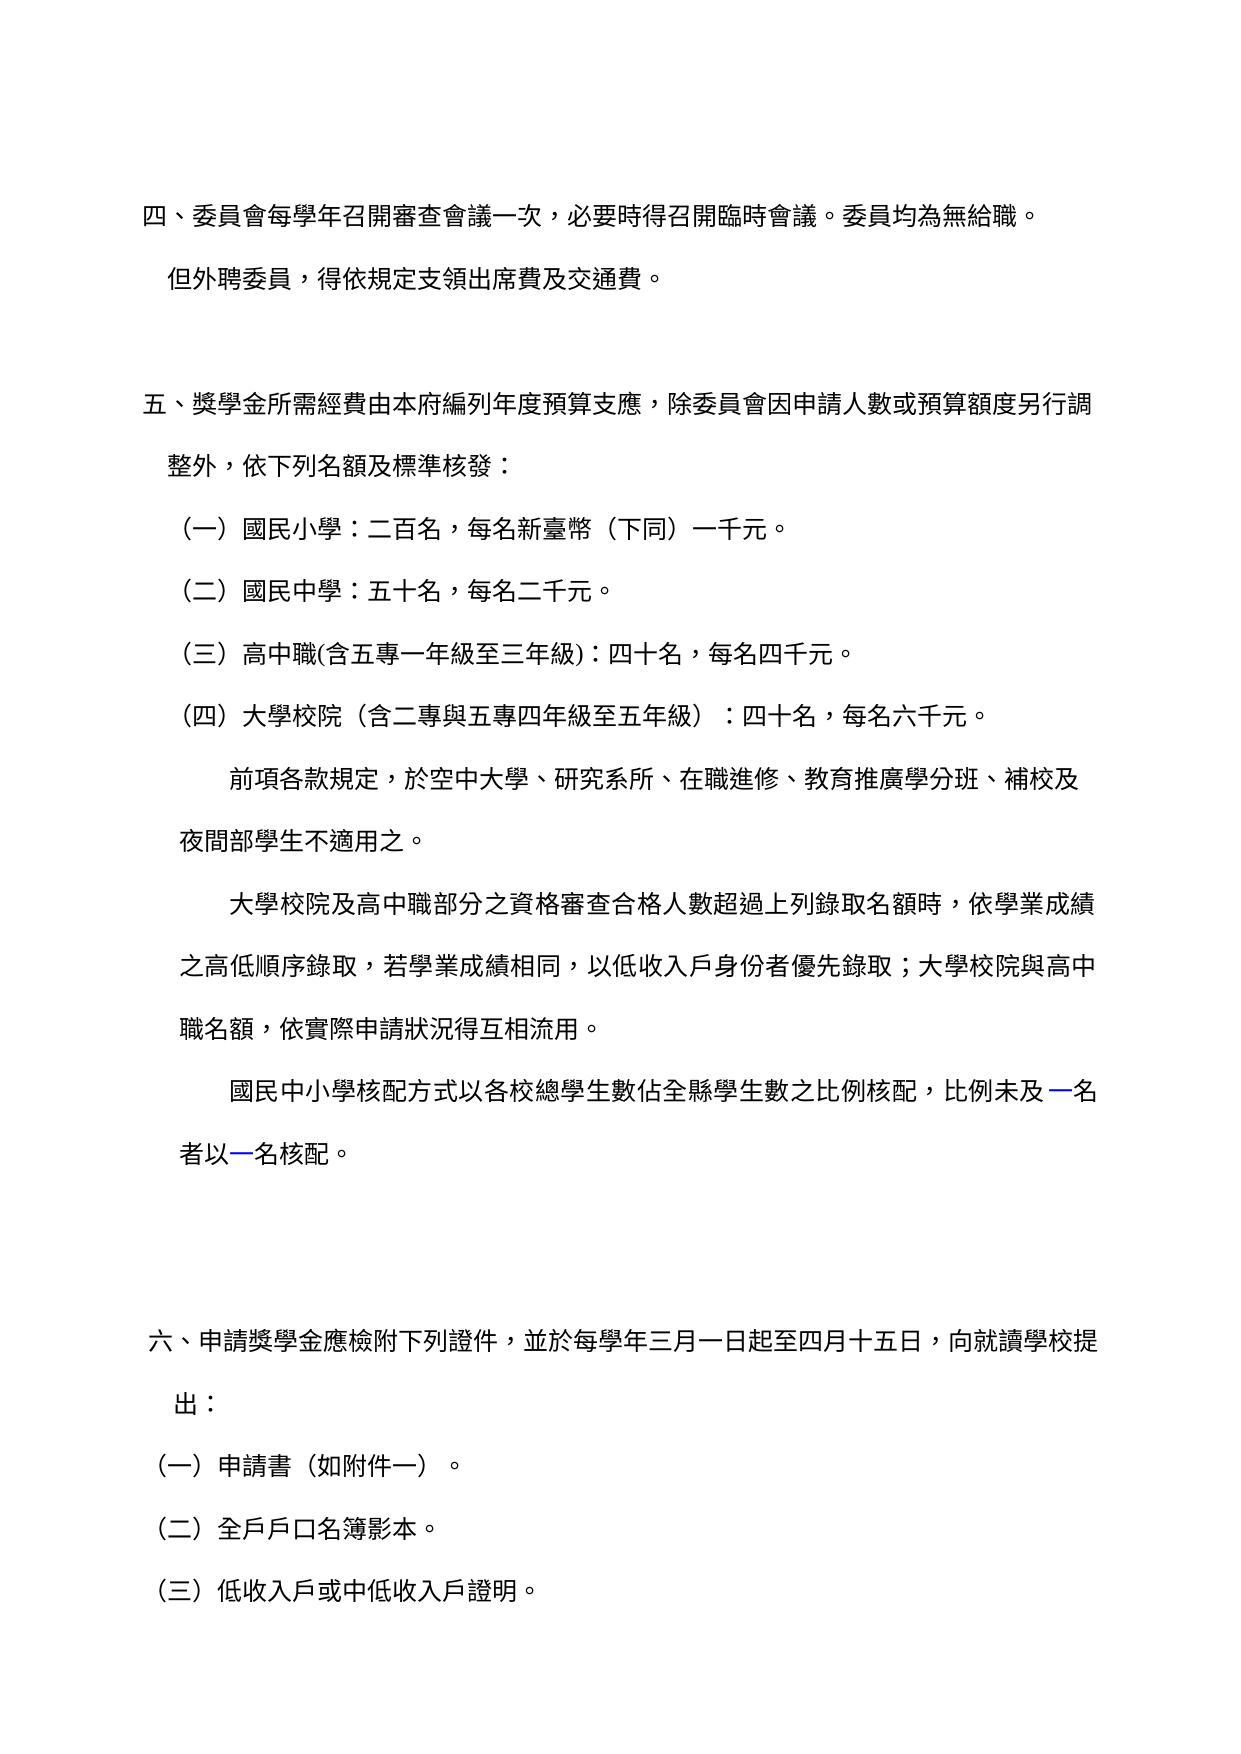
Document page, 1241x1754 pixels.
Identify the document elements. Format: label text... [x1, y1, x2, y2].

text （四）大學校院（含二專與五專四年級至五年級）：四十名，每名六千元。 [142, 673, 1098, 736]
text （三）高中職(含五專一年級至三年級)：四十名，每名四千元。 [142, 611, 1098, 673]
text 六、申請獎學金應檢附下列證件，並於每學年三月一日起至四月十五日，向就讀學校提 [142, 1298, 1098, 1361]
text 前項各款規定，於空中大學、研究系所、在職進修、教育推廣學分班、補校及夜間部學生不適用之。 [179, 736, 1098, 861]
text （三）低收入戶或中低收入戶證明。 [142, 1548, 1098, 1611]
text （二）國民中學：五十名，每名二千元。 [142, 548, 1098, 611]
text 大學校院及高中職部分之資格審查合格人數超過上列錄取名額時，依學業成績之高低順序錄取，若學業成績相同，以低收入戶身份者優先錄取；大學校院與高中職名額，依實際申請狀況得互相流用。 [179, 861, 1098, 1048]
text 四、委員會每學年召開審查會議一次，必要時得召開臨時會議。委員均為無給職。 [142, 173, 1098, 236]
text （一）國民小學：二百名，每名新臺幣（下同）一千元。 [142, 486, 1098, 548]
text （二）全戶戶口名簿影本。 [142, 1486, 1098, 1548]
text （一）申請書（如附件一）。 [142, 1423, 1098, 1486]
text 但外聘委員，得依規定支領出席費及交通費。 [142, 236, 1098, 298]
text 國民中小學核配方式以各校總學生數佔全縣學生數之比例核配，比例未及一名者以一名核配。 [179, 1048, 1098, 1173]
text 整外，依下列名額及標準核發： [142, 423, 1098, 486]
text 五、獎學金所需經費由本府編列年度預算支應，除委員會因申請人數或預算額度另行調 [142, 361, 1098, 423]
text 出： [142, 1361, 1098, 1423]
